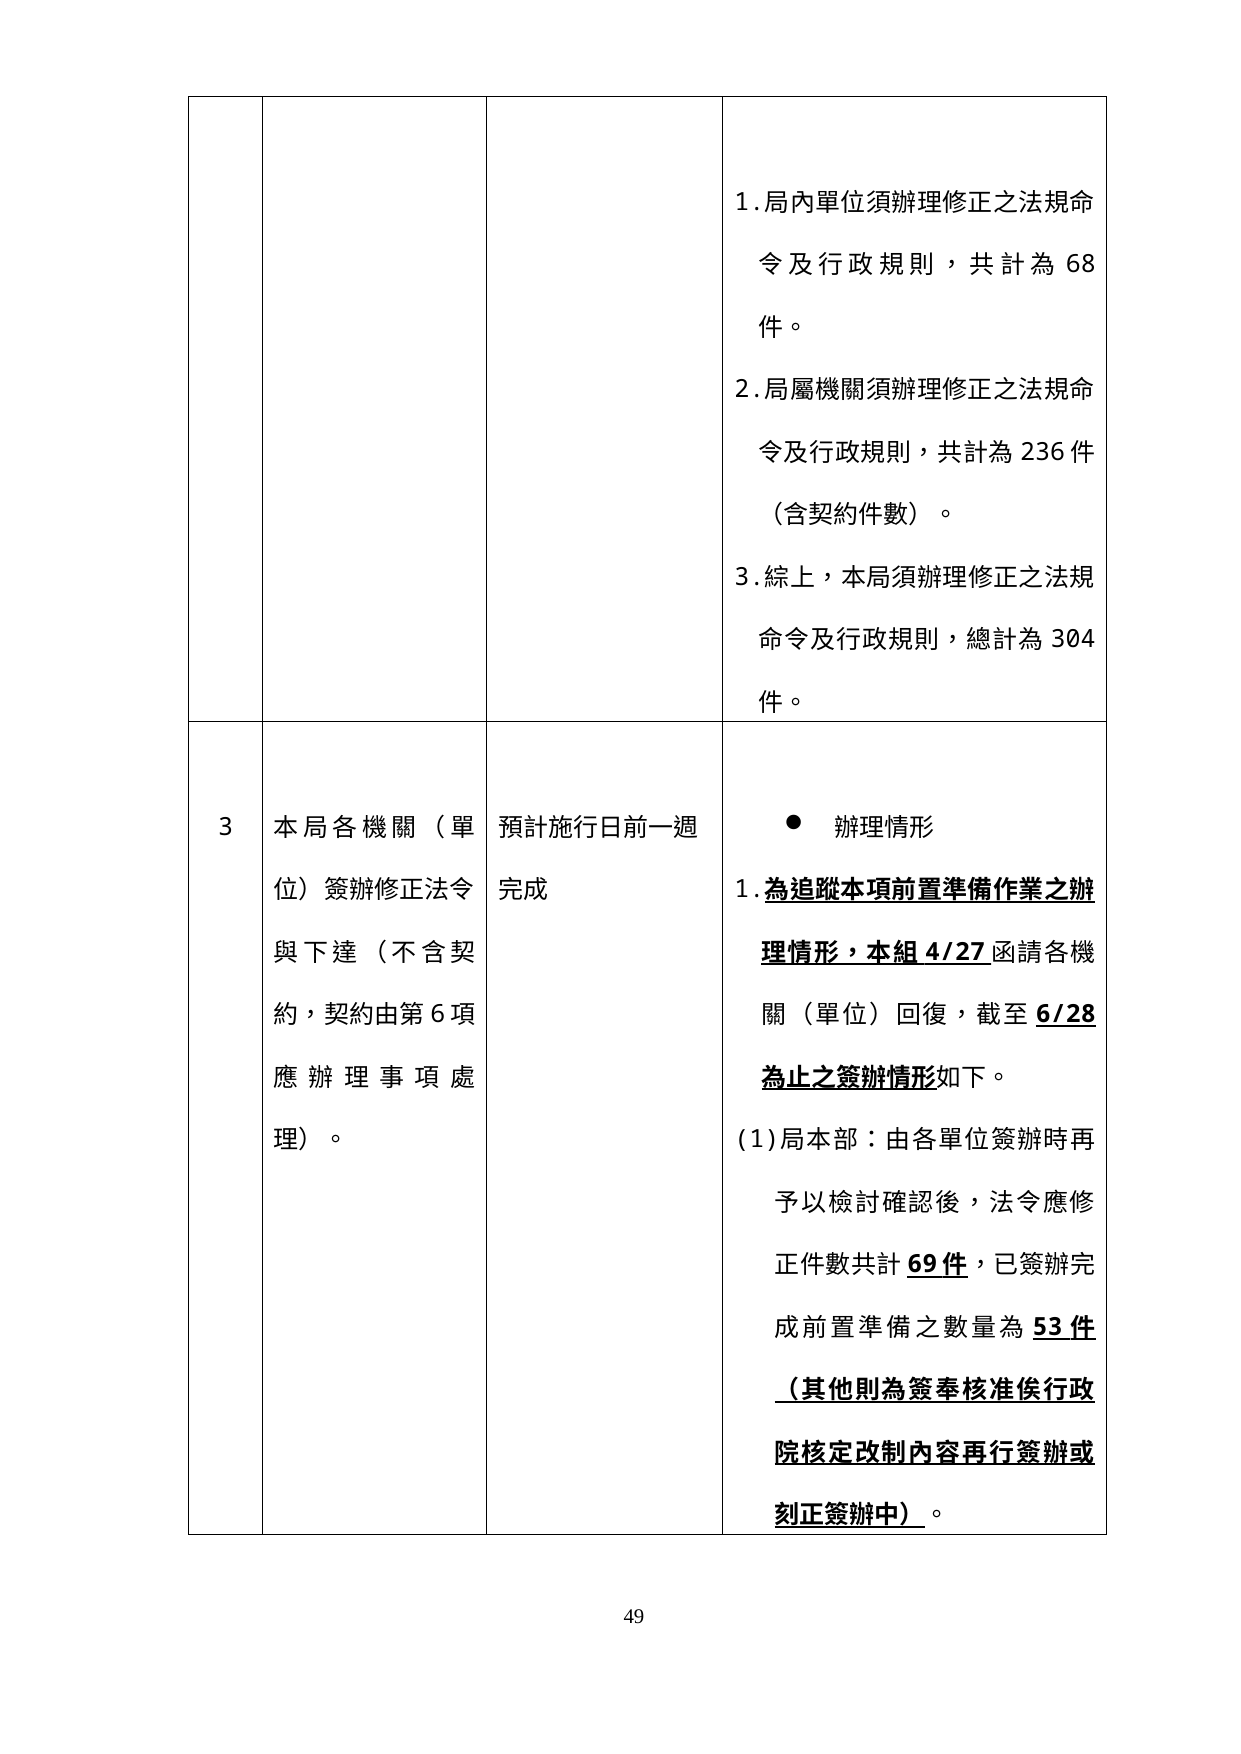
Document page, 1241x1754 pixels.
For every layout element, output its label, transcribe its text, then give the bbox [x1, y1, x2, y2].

table_cell [189, 97, 262, 721]
table_cell [487, 97, 722, 721]
table_cell 3 [189, 722, 262, 1534]
table_cell 辦理情形 1.為追蹤本項前置準備作業之辦理情形，本組4/27函請各機關（單位）回復，截至6/28為止之簽辦情形如下。 (1)局本部：由各單位簽辦時再予以檢討確認後，法令應修正件數共計69件，已簽辦完成前置準備之數量為53件（其他則為簽奉核准俟行政院核定改制內容再行簽辦或刻正簽辦中）。 [723, 722, 1106, 1534]
table_cell 1.局內單位須辦理修正之法規命令及行政規則，共計為68件。 2.局屬機關須辦理修正之法規命令及行政規則，共計為236件（含契約件數）。 3.綜上，本局須辦理修正之法規命令及行政規則，總計為304件。 [723, 97, 1106, 721]
table_cell 預計施行日前一週完成 [487, 722, 722, 1534]
table_cell 本局各機關（單位）簽辦修正法令與下達（不含契約，契約由第6項應辦理事項處理）。 [263, 722, 486, 1534]
table_cell [263, 97, 486, 721]
